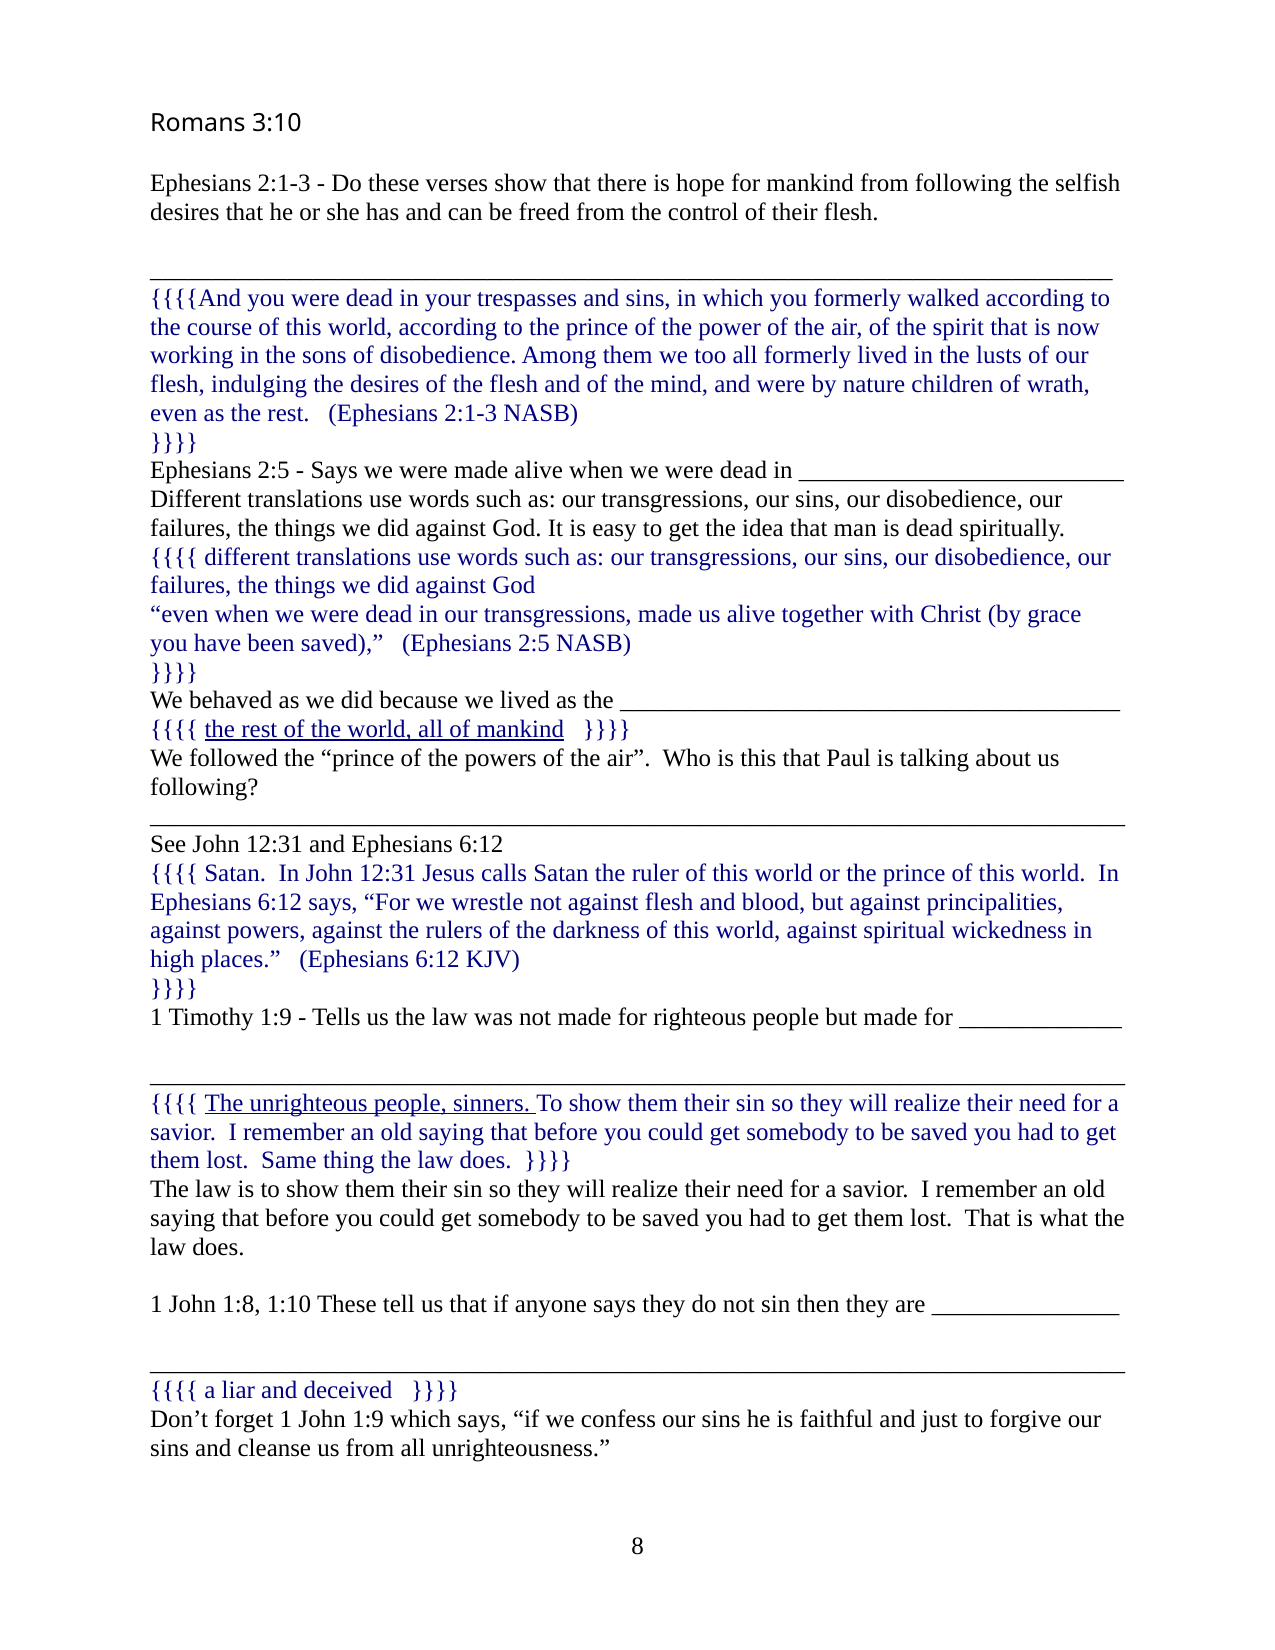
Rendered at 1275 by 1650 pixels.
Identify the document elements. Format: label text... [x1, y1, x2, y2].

text ______________________________________________________________________________ [150, 800, 1125, 825]
text ______________________________________________________________________________ [150, 1059, 1125, 1084]
text }}}} [150, 657, 1125, 685]
text We behaved as we did because we lived as the ________________________________________ {{{{ the rest of the world, all of mankind }}}} [150, 685, 1125, 743]
text 1 Timothy 1:9 - Tells us the law was not made for righteous people but made for _____________ [150, 1002, 1125, 1030]
text See John 12:31 and Ephesians 6:12 [150, 829, 1125, 858]
text The law is to show them their sin so they will realize their need for a savior. I remember an old saying that before you could get somebody to be saved you had to get them lost. That is what the law does. [150, 1174, 1125, 1260]
text {{{{ a liar and deceived }}}} [150, 1375, 1125, 1404]
text _____________________________________________________________________________ [150, 254, 1125, 283]
text Ephesians 2:1-3 - Do these verses show that there is hope for mankind from following the selfish desires that he or she has and can be freed from the control of their flesh. [150, 168, 1125, 225]
text following? [150, 772, 1125, 800]
text Don’t forget 1 John 1:9 which says, “if we confess our sins he is faithful and just to forgive our sins and cleanse us from all unrighteousness.” [150, 1404, 1125, 1462]
text {{{{ Satan. In John 12:31 Jesus calls Satan the ruler of this world or the prince of this world. In Ephesians 6:12 says, “For we wrestle not against flesh and blood, but against principalities, against powers, against the rulers of the darkness of this world, against spiritual wickedness in high places.” (Ephesians 6:12 KJV) [150, 858, 1125, 973]
text Romans 3:10 [150, 105, 1125, 139]
text {{{{ The unrighteous people, sinners. To show them their sin so they will realize their need for a savior. I remember an old saying that before you could get somebody to be saved you had to get them lost. Same thing the law does. }}}} [150, 1088, 1125, 1174]
text }}}} [150, 973, 1125, 1002]
text “even when we were dead in our transgressions, made us alive together with Christ (by grace you have been saved),” (Ephesians 2:5 NASB) [150, 599, 1125, 657]
text {{{{ different translations use words such as: our transgressions, our sins, our disobedience, our failures, the things we did against God [150, 542, 1125, 599]
text Different translations use words such as: our transgressions, our sins, our disobedience, our failures, the things we did against God. It is easy to get the idea that man is dead spiritually. [150, 484, 1125, 542]
text {{{{And you were dead in your trespasses and sins, in which you formerly walked according to the course of this world, according to the prince of the power of the air, of the spirit that is now working in the sons of disobedience. Among them we too all formerly lived in the lusts of our flesh, indulging the desires of the flesh and of the mind, and were by nature children of wrath, even as the rest. (Ephesians 2:1-3 NASB) [150, 283, 1125, 427]
text We followed the “prince of the powers of the air”. Who is this that Paul is talking about us [150, 743, 1125, 772]
text 1 John 1:8, 1:10 These tell us that if anyone says they do not sin then they are _______________ [150, 1289, 1125, 1318]
text Ephesians 2:5 - Says we were made alive when we were dead in __________________________ [150, 455, 1125, 484]
text ______________________________________________________________________________ [150, 1347, 1125, 1372]
text }}}} [150, 427, 1125, 455]
